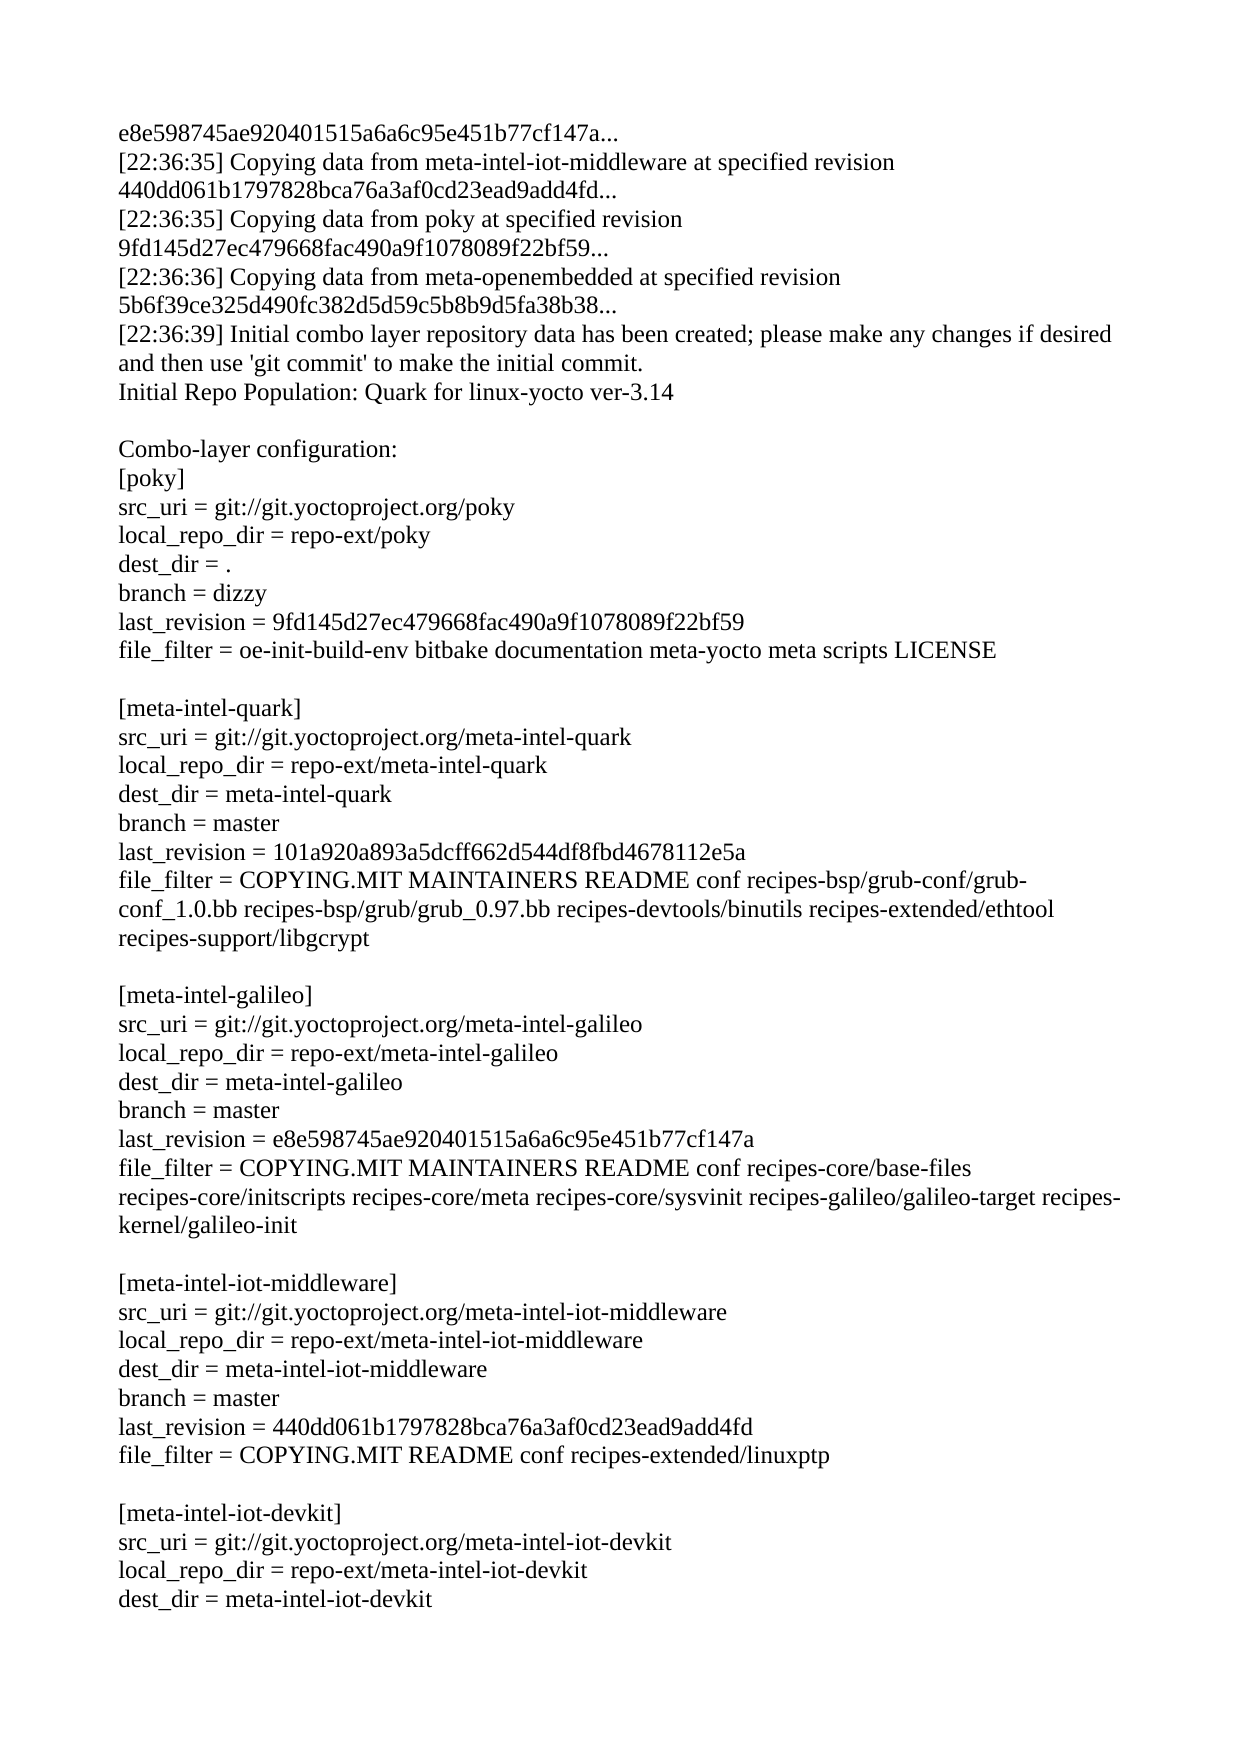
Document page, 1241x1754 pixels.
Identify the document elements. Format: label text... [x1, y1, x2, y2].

text dest_dir = meta-intel-iot-middleware [118, 1354, 1122, 1383]
text dest_dir = meta-intel-galileo [118, 1067, 1122, 1096]
text [22:36:39] Initial combo layer repository data has been created; please make any changes if desired and then use 'git commit' to make the initial commit. [118, 319, 1122, 377]
text src_uri = git://git.yoctoproject.org/poky [118, 492, 1122, 521]
text last_revision = 101a920a893a5dcff662d544df8fbd4678112e5a [118, 837, 1122, 866]
text [meta-intel-galileo] [118, 981, 1122, 1009]
text file_filter = COPYING.MIT MAINTAINERS README conf recipes-bsp/grub-conf/grub-conf_1.0.bb recipes-bsp/grub/grub_0.97.bb recipes-devtools/binutils recipes-extended/ethtool recipes-support/libgcrypt [118, 866, 1122, 952]
text file_filter = COPYING.MIT README conf recipes-extended/linuxptp [118, 1441, 1122, 1469]
text last_revision = 9fd145d27ec479668fac490a9f1078089f22bf59 [118, 607, 1122, 636]
text [meta-intel-iot-middleware] [118, 1268, 1122, 1297]
text dest_dir = meta-intel-iot-devkit [118, 1584, 1122, 1613]
text Initial Repo Population: Quark for linux-yocto ver-3.14 [118, 377, 1122, 406]
text local_repo_dir = repo-ext/poky [118, 521, 1122, 549]
text local_repo_dir = repo-ext/meta-intel-iot-middleware [118, 1326, 1122, 1354]
text [22:36:36] Copying data from meta-openembedded at specified revision 5b6f39ce325d490fc382d5d59c5b8b9d5fa38b38... [118, 262, 1122, 319]
text src_uri = git://git.yoctoproject.org/meta-intel-iot-devkit [118, 1527, 1122, 1556]
text local_repo_dir = repo-ext/meta-intel-quark [118, 751, 1122, 779]
text branch = master [118, 1383, 1122, 1412]
text local_repo_dir = repo-ext/meta-intel-iot-devkit [118, 1556, 1122, 1584]
text last_revision = e8e598745ae920401515a6a6c95e451b77cf147a [118, 1124, 1122, 1153]
text local_repo_dir = repo-ext/meta-intel-galileo [118, 1038, 1122, 1067]
text e8e598745ae920401515a6a6c95e451b77cf147a... [118, 118, 1122, 147]
text branch = master [118, 1096, 1122, 1124]
text file_filter = oe-init-build-env bitbake documentation meta-yocto meta scripts LICENSE [118, 636, 1122, 664]
text file_filter = COPYING.MIT MAINTAINERS README conf recipes-core/base-files recipes-core/initscripts recipes-core/meta recipes-core/sysvinit recipes-galileo/galileo-target recipes-kernel/galileo-init [118, 1153, 1122, 1239]
text src_uri = git://git.yoctoproject.org/meta-intel-iot-middleware [118, 1297, 1122, 1326]
text src_uri = git://git.yoctoproject.org/meta-intel-galileo [118, 1009, 1122, 1038]
text src_uri = git://git.yoctoproject.org/meta-intel-quark [118, 722, 1122, 751]
text [meta-intel-iot-devkit] [118, 1498, 1122, 1527]
text [meta-intel-quark] [118, 693, 1122, 722]
text branch = master [118, 808, 1122, 837]
text [22:36:35] Copying data from poky at specified revision 9fd145d27ec479668fac490a9f1078089f22bf59... [118, 204, 1122, 262]
text [poky] [118, 463, 1122, 492]
text Combo-layer configuration: [118, 434, 1122, 463]
text [22:36:35] Copying data from meta-intel-iot-middleware at specified revision 440dd061b1797828bca76a3af0cd23ead9add4fd... [118, 147, 1122, 204]
text last_revision = 440dd061b1797828bca76a3af0cd23ead9add4fd [118, 1412, 1122, 1441]
text branch = dizzy [118, 578, 1122, 607]
text dest_dir = meta-intel-quark [118, 779, 1122, 808]
text dest_dir = . [118, 549, 1122, 578]
